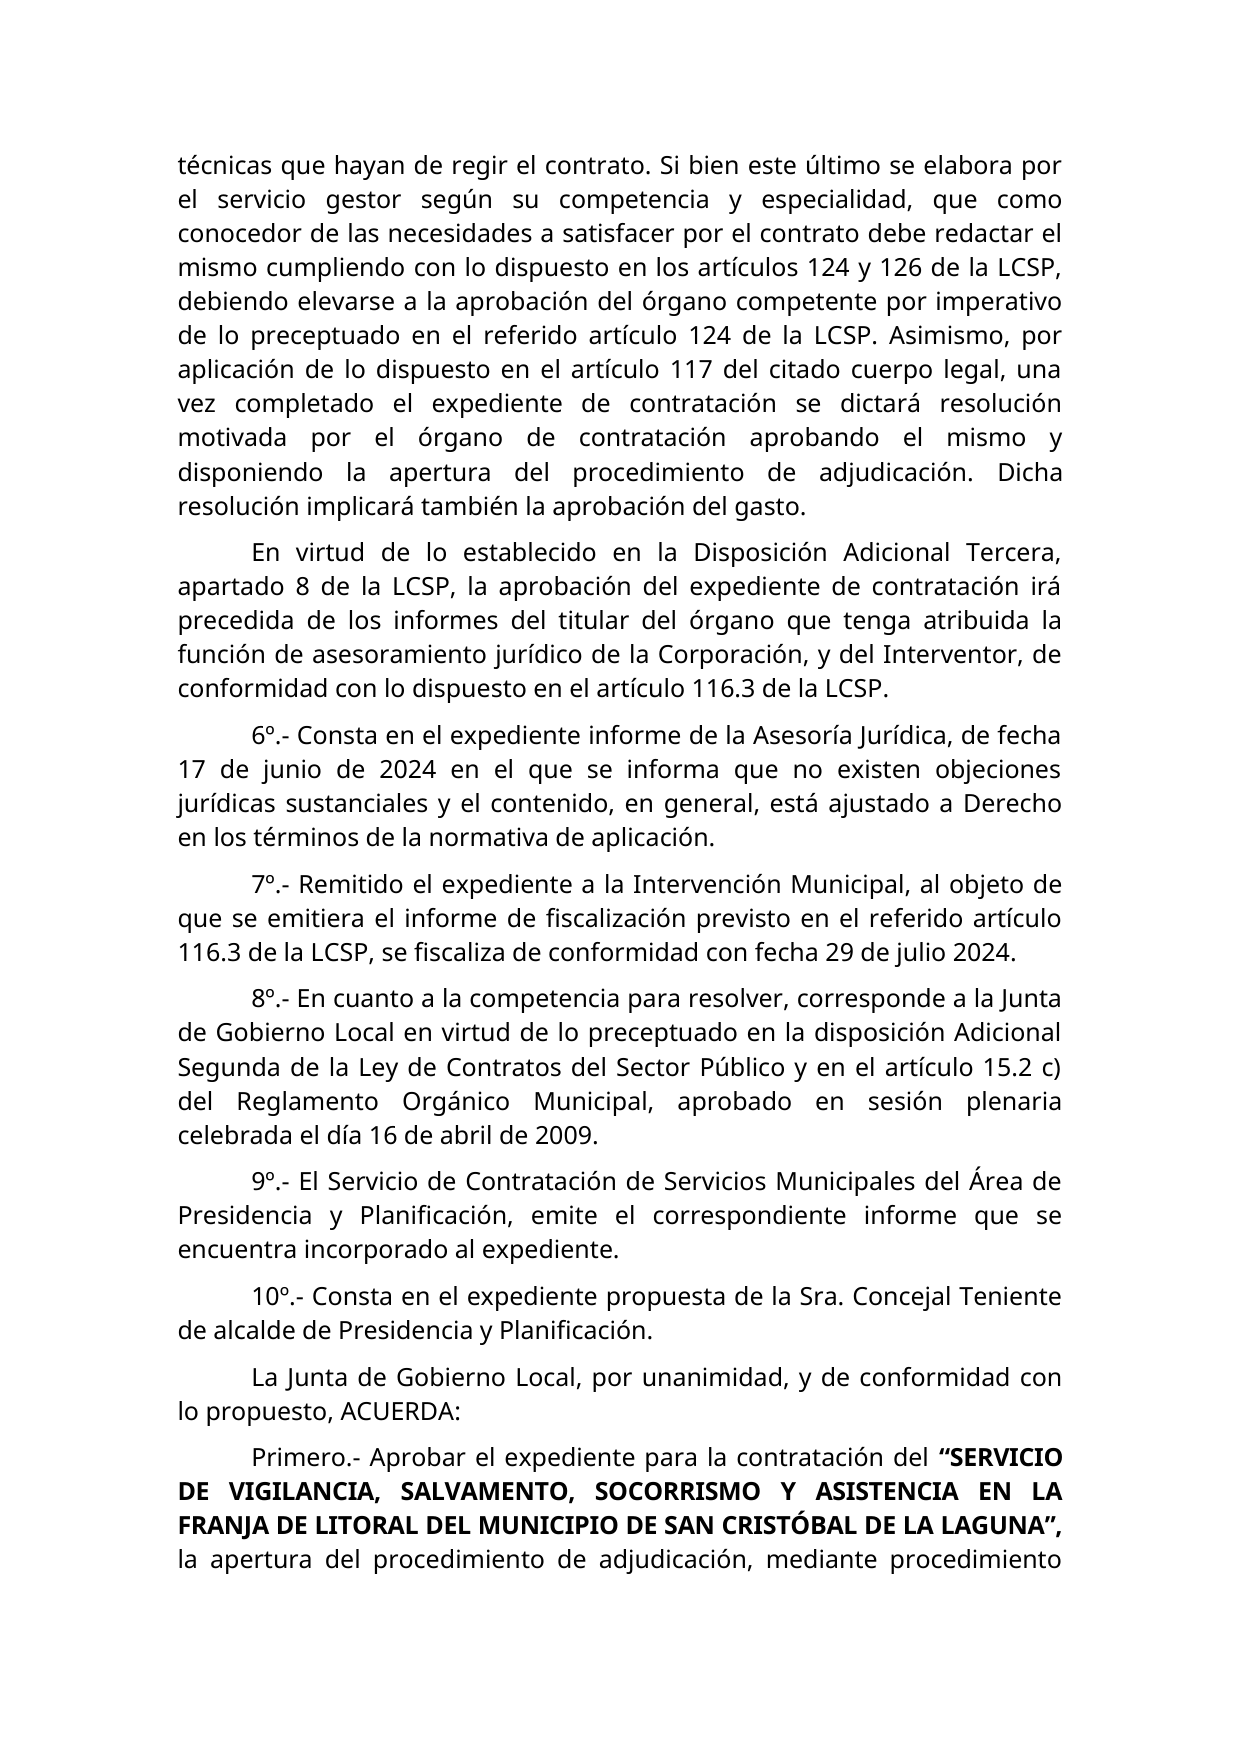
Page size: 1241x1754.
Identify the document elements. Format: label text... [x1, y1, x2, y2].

text Primero.- Aprobar el expediente para la contratación del “SERVICIO DE VIGILANCIA, SALVAMENTO, SOCORRISMO Y ASISTENCIA EN LA FRANJA DE LITORAL DEL MUNICIPIO DE SAN CRISTÓBAL DE LA LAGUNA”, la apertura del procedimiento de adjudicación, mediante procedimiento [177, 1440, 1063, 1576]
text técnicas que hayan de regir el contrato. Si bien este último se elabora por el servicio gestor según su competencia y especialidad, que como conocedor de las necesidades a satisfacer por el contrato debe redactar el mismo cumpliendo con lo dispuesto en los artículos 124 y 126 de la LCSP, debiendo elevarse a la aprobación del órgano competente por imperativo de lo preceptuado en el referido artículo 124 de la LCSP. Asimismo, por aplicación de lo dispuesto en el artículo 117 del citado cuerpo legal, una vez completado el expediente de contratación se dictará resolución motivada por el órgano de contratación aprobando el mismo y disponiendo la apertura del procedimiento de adjudicación. Dicha resolución implicará también la aprobación del gasto. [177, 148, 1063, 522]
text 8º.- En cuanto a la competencia para resolver, corresponde a la Junta de Gobierno Local en virtud de lo preceptuado en la disposición Adicional Segunda de la Ley de Contratos del Sector Público y en el artículo 15.2 c) del Reglamento Orgánico Municipal, aprobado en sesión plenaria celebrada el día 16 de abril de 2009. [177, 981, 1063, 1151]
text La Junta de Gobierno Local, por unanimidad, y de conformidad con lo propuesto, ACUERDA: [177, 1359, 1063, 1427]
text 10º.- Consta en el expediente propuesta de la Sra. Concejal Teniente de alcalde de Presidencia y Planificación. [177, 1278, 1063, 1347]
text 7º.- Remitido el expediente a la Intervención Municipal, al objeto de que se emitiera el informe de fiscalización previsto en el referido artículo 116.3 de la LCSP, se fiscaliza de conformidad con fecha 29 de julio 2024. [177, 866, 1063, 968]
text 6º.- Consta en el expediente informe de la Asesoría Jurídica, de fecha 17 de junio de 2024 en el que se informa que no existen objeciones jurídicas sustanciales y el contenido, en general, está ajustado a Derecho en los términos de la normativa de aplicación. [177, 718, 1063, 854]
text En virtud de lo establecido en la Disposición Adicional Tercera, apartado 8 de la LCSP, la aprobación del expediente de contratación irá precedida de los informes del titular del órgano que tenga atribuida la función de asesoramiento jurídico de la Corporación, y del Interventor, de conformidad con lo dispuesto en el artículo 116.3 de la LCSP. [177, 535, 1063, 705]
text 9º.- El Servicio de Contratación de Servicios Municipales del Área de Presidencia y Planificación, emite el correspondiente informe que se encuentra incorporado al expediente. [177, 1164, 1063, 1266]
